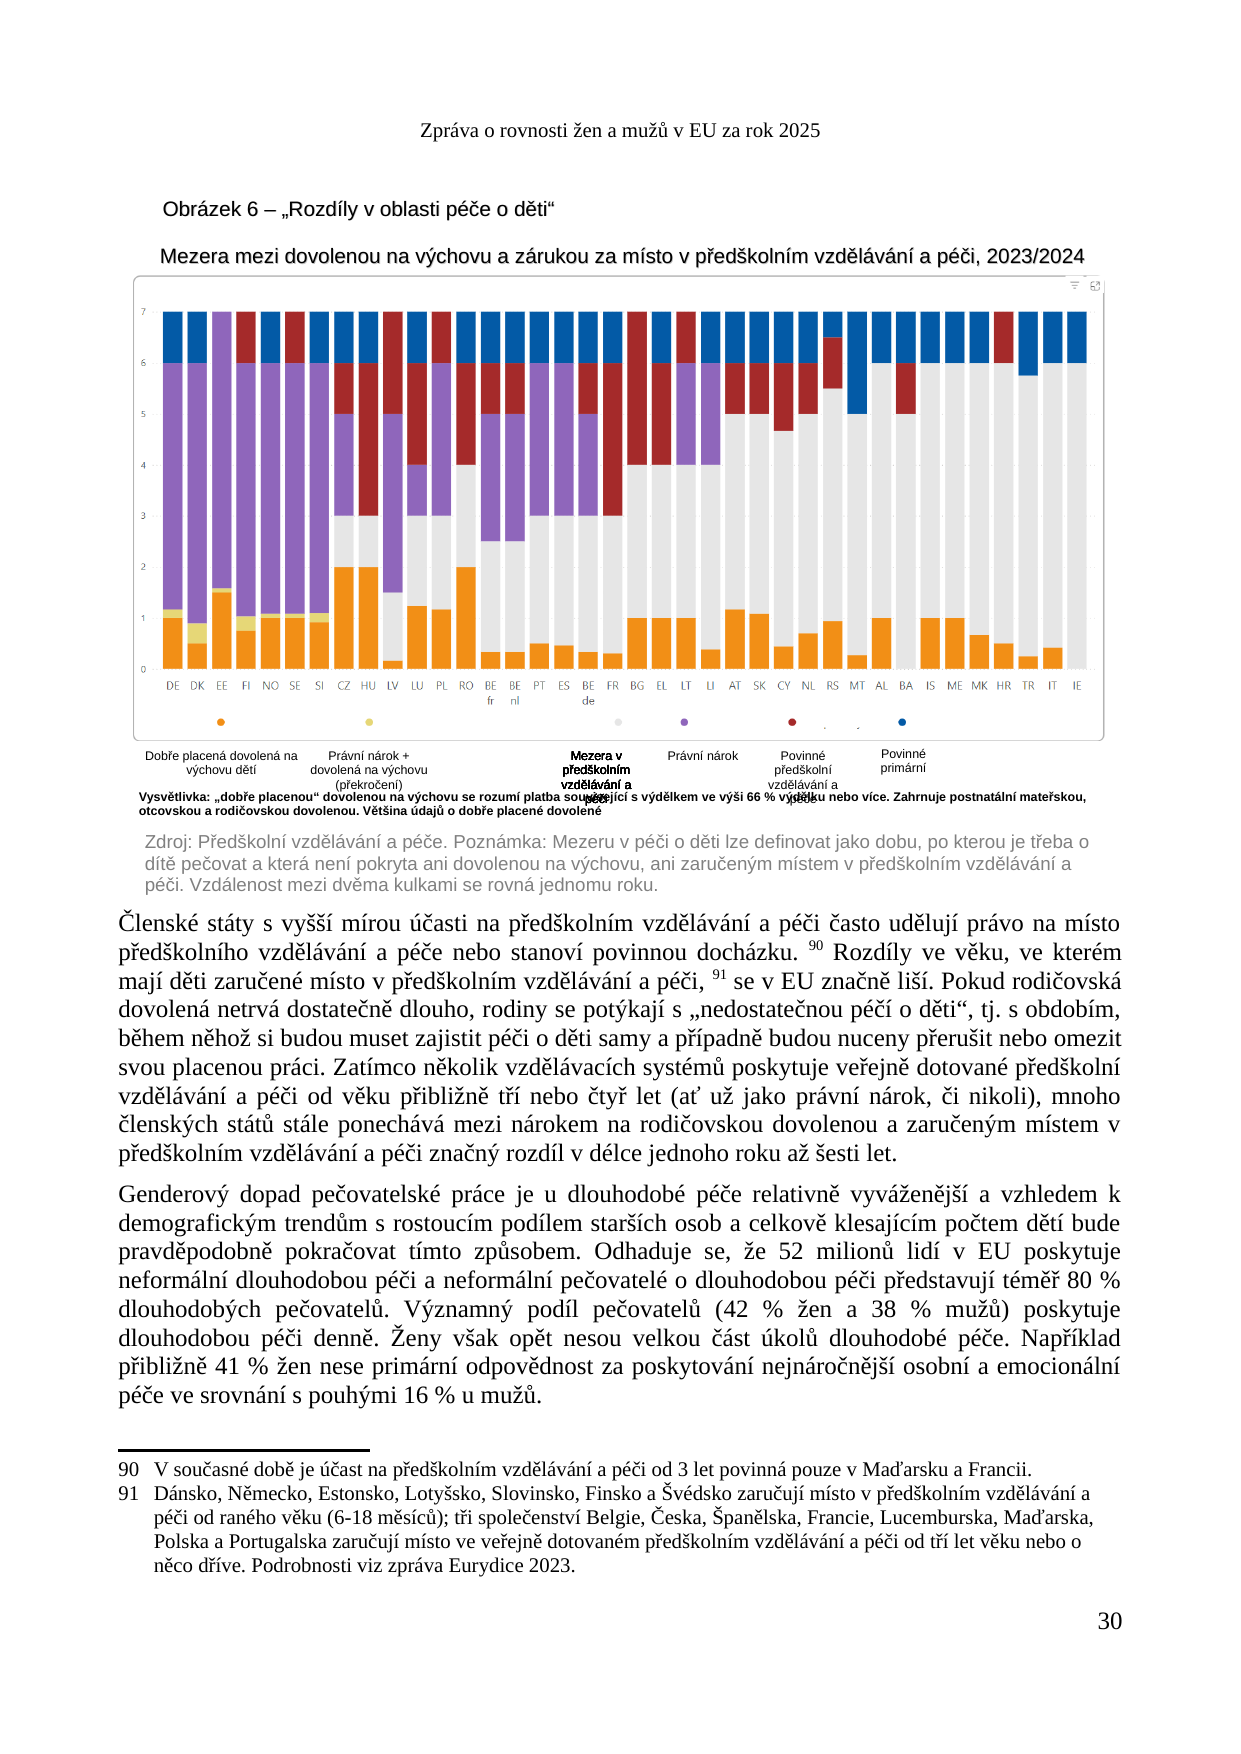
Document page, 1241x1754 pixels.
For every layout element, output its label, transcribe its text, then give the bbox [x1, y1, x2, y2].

picture [128, 270, 1108, 741]
text Členské státy s vyšší mírou účasti na předškolním vzdělávání a péči často udělují právo na místo předškolního vzdělávání a péče nebo stanoví povinnou docházku. Rozdíly ve věku, ve kterém mají děti zaručené místo v předškolním vzdělávání a péči, se v EU značně liší. Pokud rodičovská dovolená netrvá dostatečně dlouho, rodiny se potýkají s „nedostatečnou péčí o děti“, tj. s obdobím, během něhož si budou muset zajistit péči o děti samy a případně budou nuceny přerušit nebo omezit svou placenou práci. Zatímco několik vzdělávacích systémů poskytuje veřejně dotované předškolní vzdělávání a péči od věku přibližně tří nebo čtyř let (ať už jako právní nárok, či nikoli), mnoho členských států stále ponechává mezi nárokem na rodičovskou dovolenou a zaručeným místem v předškolním vzdělávání a péči značný rozdíl v délce jednoho roku až šesti let. [118, 177, 1122, 1167]
text Genderový dopad pečovatelské práce je u dlouhodobé péče relativně vyváženější a vzhledem k demografickým trendům s rostoucím podílem starších osob a celkově klesajícím počtem dětí bude pravděpodobně pokračovat tímto způsobem. Odhaduje se, že 52 milionů lidí v EU poskytuje neformální dlouhodobou péči a neformální pečovatelé o dlouhodobou péči představují téměř 80 % dlouhodobých pečovatelů. Významný podíl pečovatelů (42 % žen a 38 % mužů) poskytuje dlouhodobou péči denně. Ženy však opět nesou velkou část úkolů dlouhodobé péče. Například přibližně 41 % žen nese primární odpovědnost za poskytování nejnáročnější osobní a emocionální péče ve srovnání s pouhými 16 % u mužů. [118, 1179, 1122, 1409]
text Dánsko, Německo, Estonsko, Lotyšsko, Slovinsko, Finsko a Švédsko zaručují místo v předškolním vzdělávání a péči od raného věku (6-18 měsíců); tři společenství Belgie, Česka, Španělska, Francie, Lucemburska, Maďarska, Polska a Portugalska zaručují místo ve veřejně dotovaném předškolním vzdělávání a péči od tří let věku nebo o něco dříve. Podrobnosti viz zpráva Eurydice 2023. [118, 1481, 1122, 1577]
text V současné době je účast na předškolním vzdělávání a péči od 3 let povinná pouze v Maďarsku a Francii. [118, 1457, 1122, 1481]
